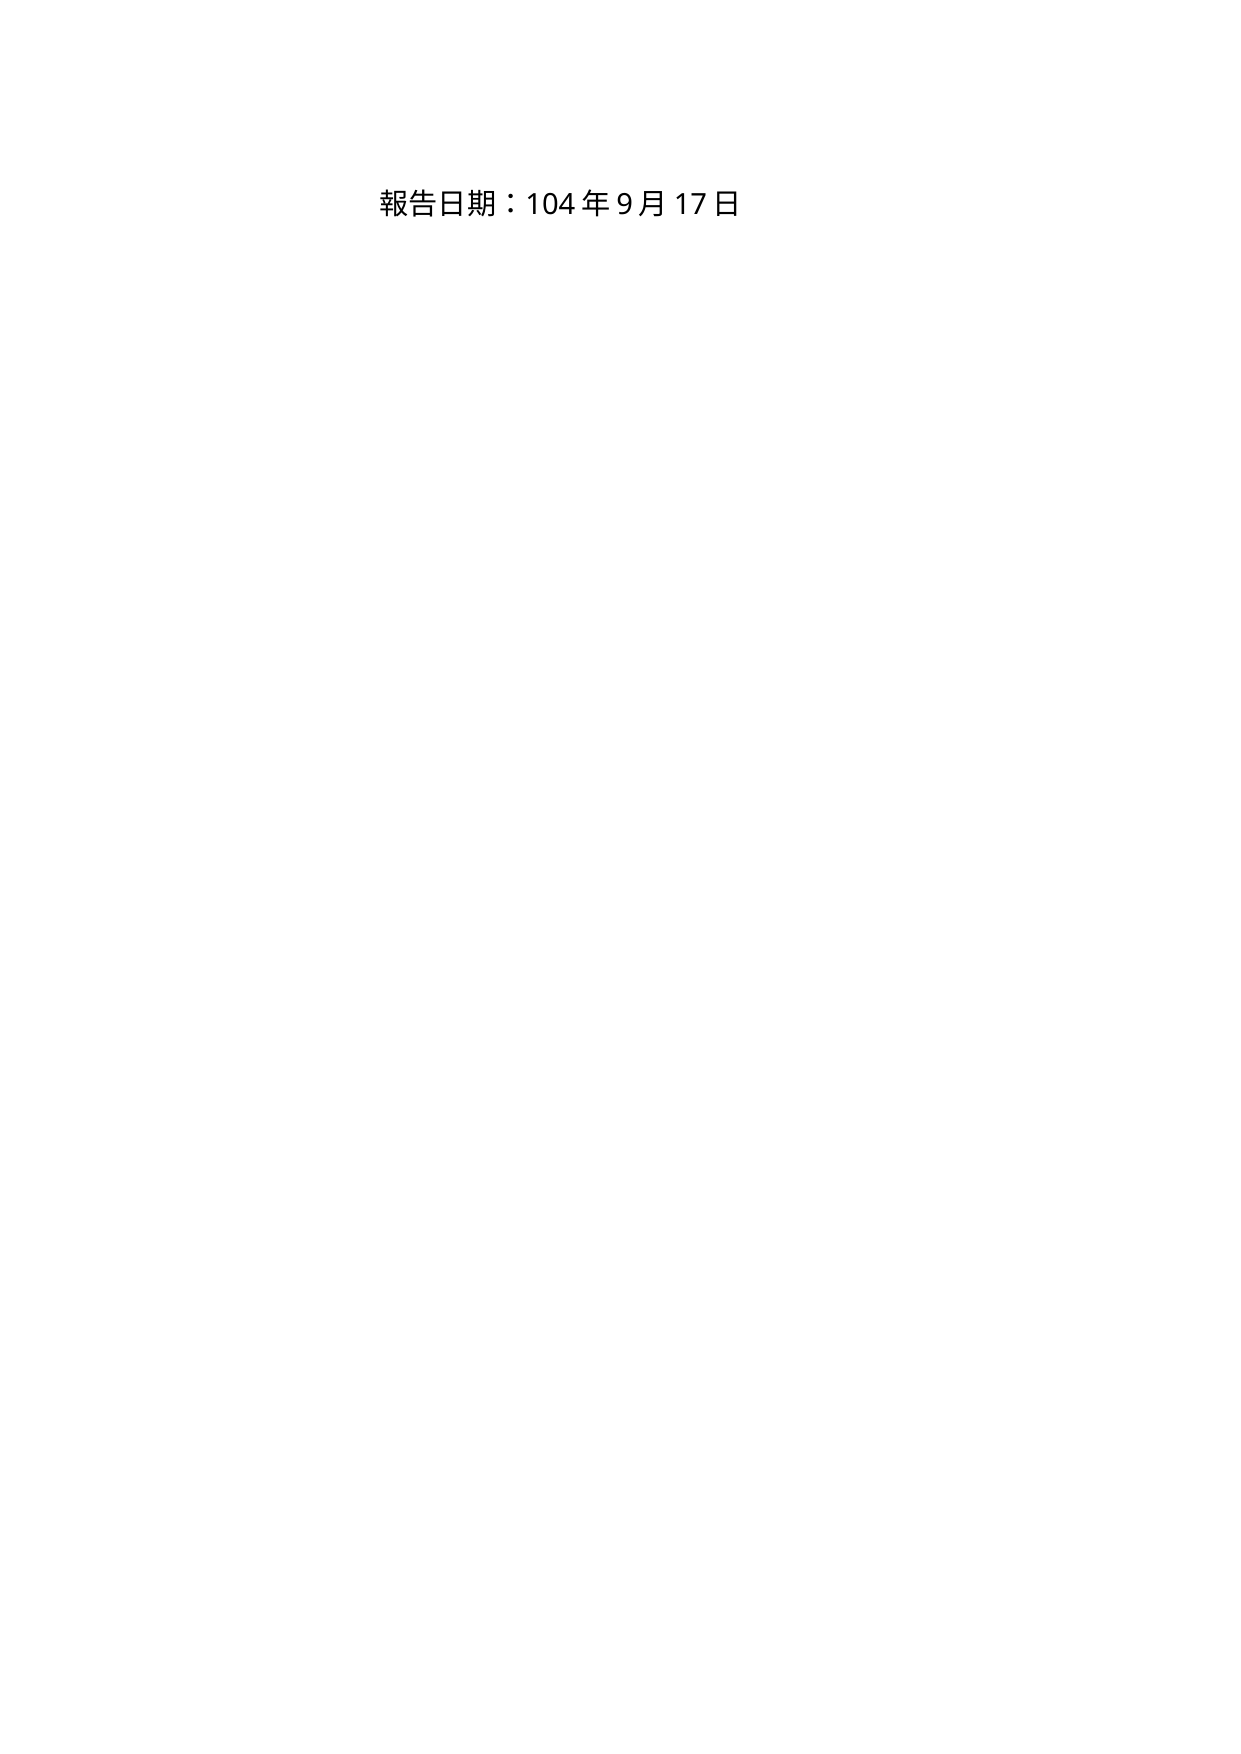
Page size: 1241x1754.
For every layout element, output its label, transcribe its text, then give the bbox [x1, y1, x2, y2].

text 報告日期：104年9月17日 [379, 164, 1023, 239]
